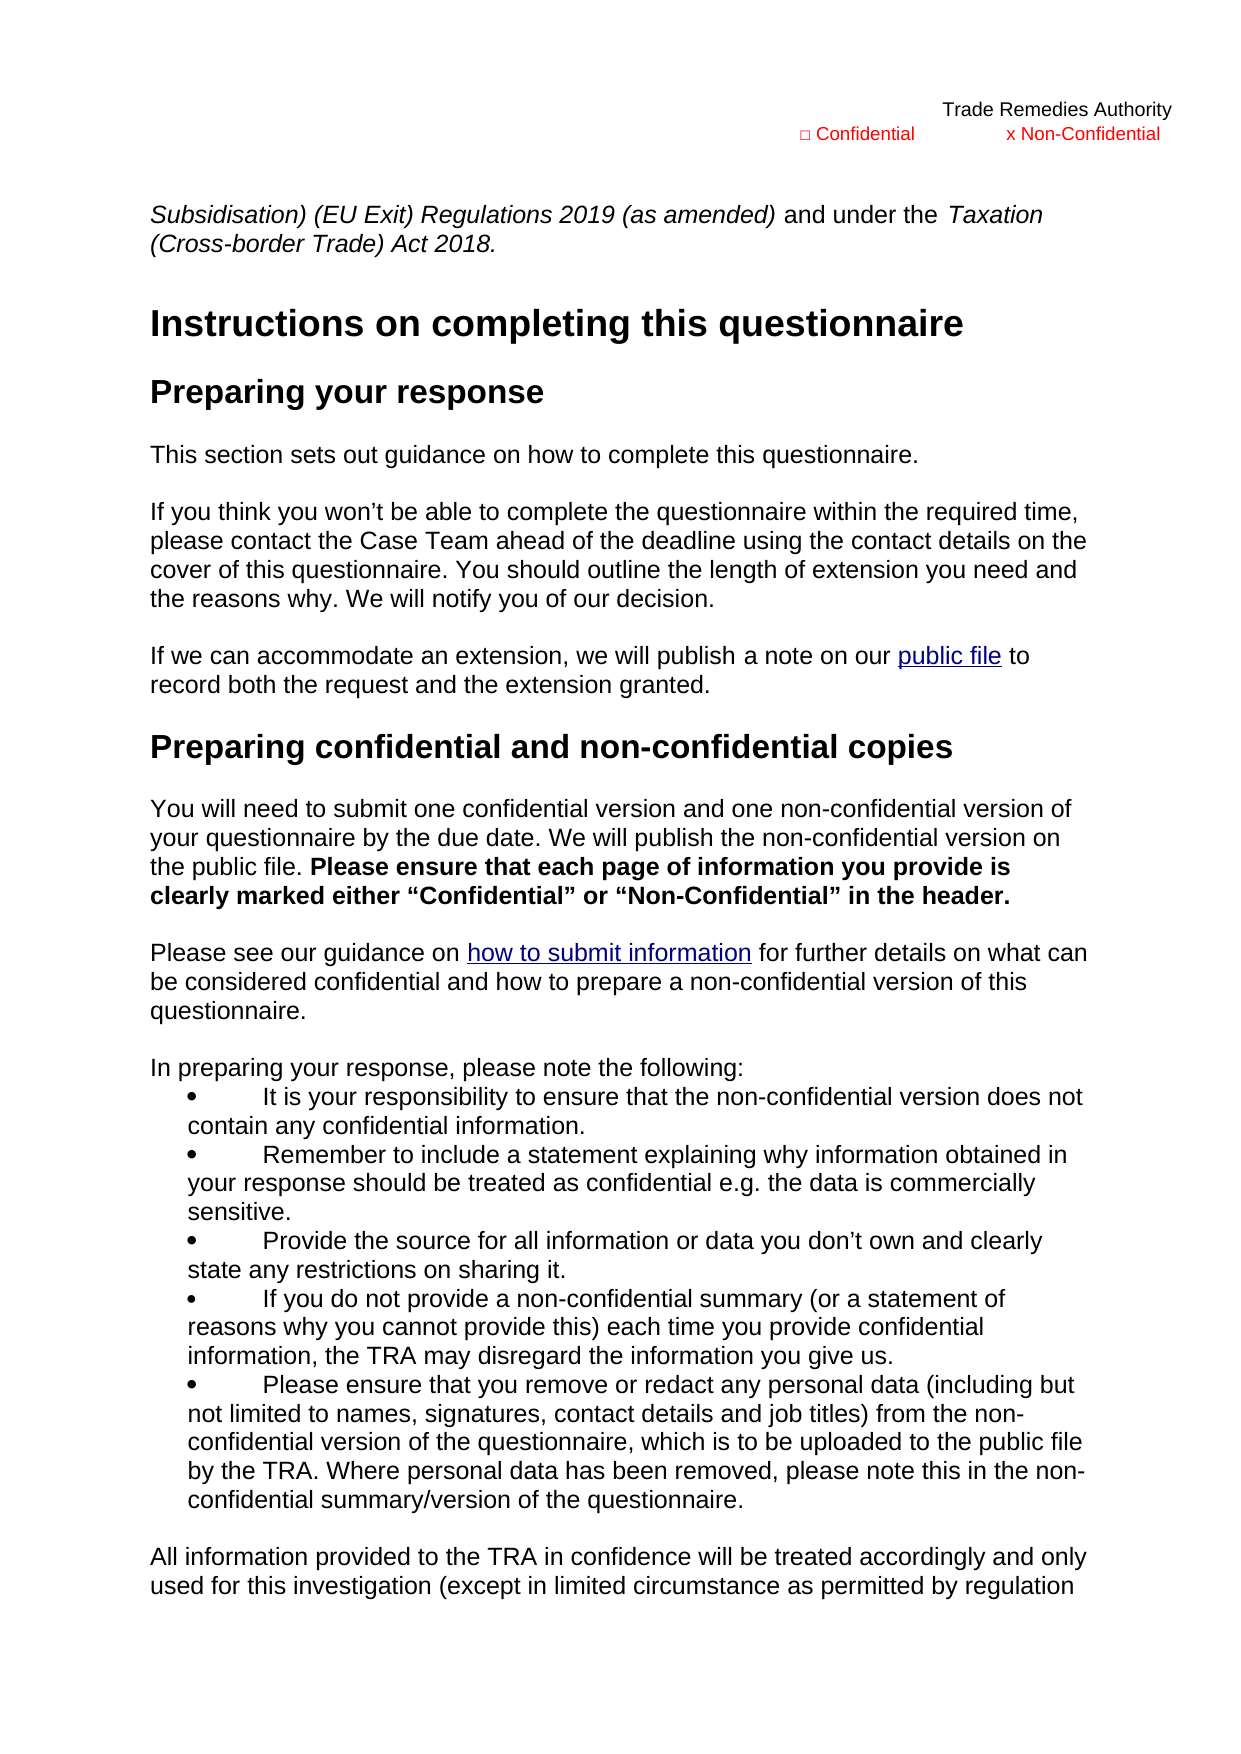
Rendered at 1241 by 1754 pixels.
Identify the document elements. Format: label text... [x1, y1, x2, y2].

text Please see our guidance on how to submit information for further details on what can be considered confidential and how to prepare a non-confidential version of this questionnaire. [150, 938, 1090, 1024]
list It is your responsibility to ensure that the non-confidential version does not contain any confidential information. [187, 1082, 1090, 1139]
text All information provided to the TRA in confidence will be treated accordingly and only used for this investigation (except in limited circumstance as permitted by regulation [150, 1542, 1090, 1600]
list Remember to include a statement explaining why information obtained in your response should be treated as confidential e.g. the data is commercially sensitive. [187, 1139, 1090, 1226]
text In preparing your response, please note the following: [150, 1053, 1090, 1082]
text Instructions on completing this questionnaire [150, 301, 1090, 344]
text Preparing confidential and non-confidential copies [150, 727, 1090, 766]
text If we can accommodate an extension, we will publish a note on our public file to record both the request and the extension granted. [150, 641, 1090, 698]
list Please ensure that you remove or redact any personal data (including but not limited to names, signatures, contact details and job titles) from the non-confidential version of the questionnaire, which is to be uploaded to the public file by the TRA. Where personal data has been removed, please note this in the non-confidential summary/version of the questionnaire. [187, 1370, 1090, 1514]
list Provide the source for all information or data you don’t own and clearly state any restrictions on sharing it. [187, 1226, 1090, 1283]
text You will need to submit one confidential version and one non-confidential version of your questionnaire by the due date. We will publish the non-confidential version on the public file. Please ensure that each page of information you provide is clearly marked either “Confidential” or “Non-Confidential” in the header. [150, 794, 1090, 909]
text If you think you won’t be able to complete the questionnaire within the required time, please contact the Case Team ahead of the deadline using the contact details on the cover of this questionnaire. You should outline the length of extension you need and the reasons why. We will notify you of our decision. [150, 497, 1090, 612]
text Preparing your response [150, 373, 1090, 411]
list If you do not provide a non-confidential summary (or a statement of reasons why you cannot provide this) each time you provide confidential information, the TRA may disregard the information you give us. [187, 1283, 1090, 1370]
text Subsidisation) (EU Exit) Regulations 2019 (as amended) and under the Taxation (Cross-border Trade) Act 2018. [150, 200, 1090, 258]
text This section sets out guidance on how to complete this questionnaire. [150, 440, 1090, 468]
